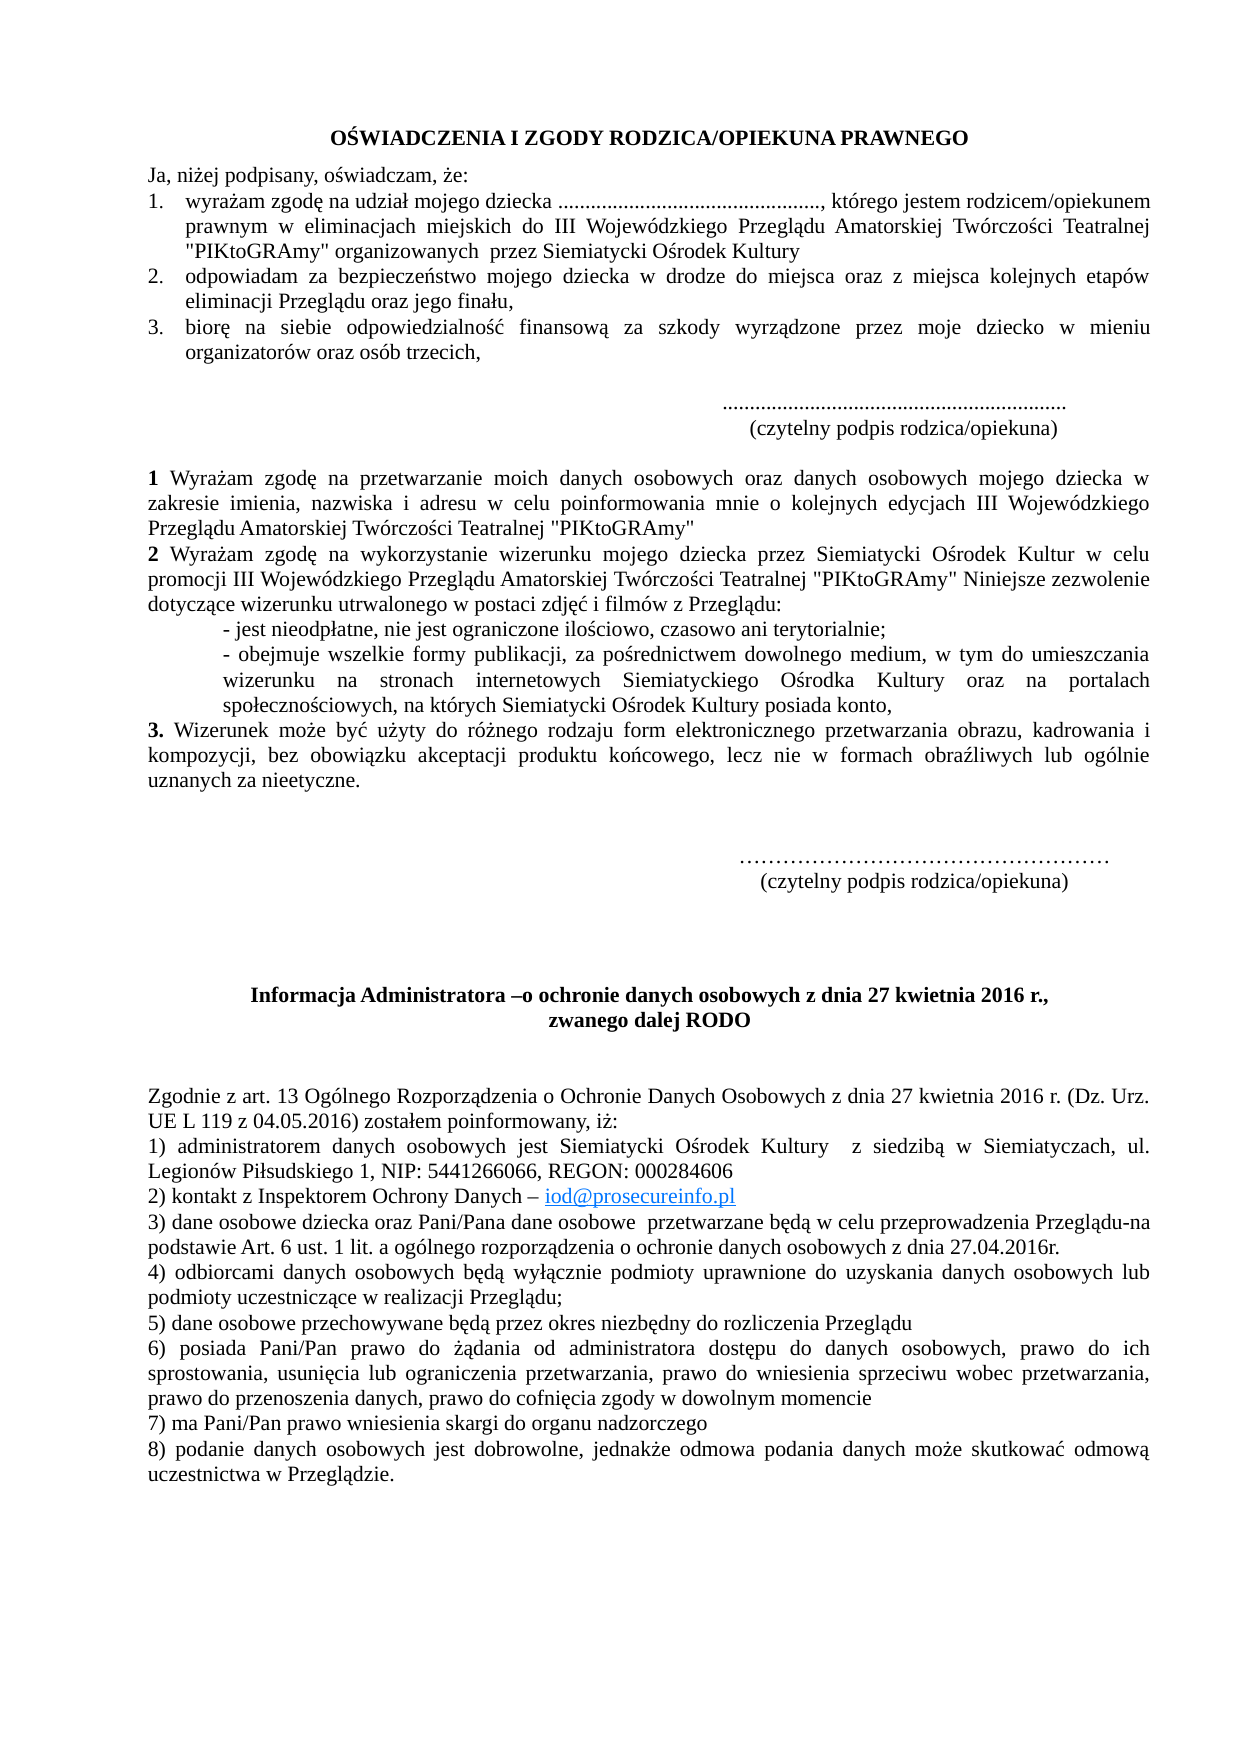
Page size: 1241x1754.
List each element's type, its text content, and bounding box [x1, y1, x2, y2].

text 8) podanie danych osobowych jest dobrowolne, jednakże odmowa podania danych może skutkować odmową uczestnictwa w Przeglądzie. [148, 1436, 1152, 1486]
list odpowiadam za bezpieczeństwo mojego dziecka w drodze do miejsca oraz z miejsca kolejnych etapów eliminacji Przeglądu oraz jego finału, [148, 263, 1152, 314]
text 5) dane osobowe przechowywane będą przez okres niezbędny do rozliczenia Przeglądu [148, 1309, 1152, 1335]
text (czytelny podpis rodzica/opiekuna) [738, 868, 1152, 893]
text Informacja Administratora –o ochronie danych osobowych z dnia 27 kwietnia 2016 r., zwanego dalej RODO [148, 982, 1152, 1032]
text Ja, niżej podpisany, oświadczam, że: [148, 162, 1152, 188]
text 3) dane osobowe dziecka oraz Pani/Pana dane osobowe przetwarzane będą w celu przeprowadzenia Przeglądu-na podstawie Art. 6 ust. 1 lit. a ogólnego rozporządzenia o ochronie danych osobowych z dnia 27.04.2016r. [148, 1209, 1152, 1259]
text 7) ma Pani/Pan prawo wniesienia skargi do organu nadzorczego [148, 1410, 1152, 1436]
text (czytelny podpis rodzica/opiekuna) [148, 414, 1152, 465]
text 2 Wyrażam zgodę na wykorzystanie wizerunku mojego dziecka przez Siemiatycki Ośrodek Kultur w celu promocji III Wojewódzkiego Przeglądu Amatorskiej Twórczości Teatralnej "PIKtoGRAmy" Niniejsze zezwolenie dotyczące wizerunku utrwalonego w postaci zdjęć i filmów z Przeglądu: [148, 541, 1152, 616]
text 6) posiada Pani/Pan prawo do żądania od administratora dostępu do danych osobowych, prawo do ich sprostowania, usunięcia lub ograniczenia przetwarzania, prawo do wniesienia sprzeciwu wobec przetwarzania, prawo do przenoszenia danych, prawo do cofnięcia zgody w dowolnym momencie [148, 1335, 1152, 1410]
text ............................................................... [148, 389, 1152, 414]
text 1 Wyrażam zgodę na przetwarzanie moich danych osobowych oraz danych osobowych mojego dziecka w zakresie imienia, nazwiska i adresu w celu poinformowania mnie o kolejnych edycjach III Wojewódzkiego Przeglądu Amatorskiej Twórczości Teatralnej "PIKtoGRAmy" [148, 465, 1152, 541]
text 3. Wizerunek może być użyty do różnego rodzaju form elektronicznego przetwarzania obrazu, kadrowania i kompozycji, bez obowiązku akceptacji produktu końcowego, lecz nie w formach obraźliwych lub ogólnie uznanych za nieetyczne. [148, 717, 1152, 793]
text 4) odbiorcami danych osobowych będą wyłącznie podmioty uprawnione do uzyskania danych osobowych lub podmioty uczestniczące w realizacji Przeglądu; [148, 1259, 1152, 1309]
text - jest nieodpłatne, nie jest ograniczone ilościowo, czasowo ani terytorialnie; [223, 616, 1152, 641]
text Zgodnie z art. 13 Ogólnego Rozporządzenia o Ochronie Danych Osobowych z dnia 27 kwietnia 2016 r. (Dz. Urz. UE L 119 z 04.05.2016) zostałem poinformowany, iż: [148, 1083, 1152, 1133]
text …………………………………………… [738, 843, 1152, 868]
text OŚWIADCZENIA I ZGODY RODZICA/OPIEKUNA PRAWNEGO [148, 125, 1152, 150]
text 2) kontakt z Inspektorem Ochrony Danych – iod@prosecureinfo.pl [148, 1183, 1152, 1209]
list wyrażam zgodę na udział mojego dziecka ................................................, którego jestem rodzicem/opiekunem prawnym w eliminacjach miejskich do III Wojewódzkiego Przeglądu Amatorskiej Twórczości Teatralnej "PIKtoGRAmy" organizowanych przez Siemiatycki Ośrodek Kultury [148, 188, 1152, 263]
list biorę na siebie odpowiedzialność finansową za szkody wyrządzone przez moje dziecko w mieniu organizatorów oraz osób trzecich, [148, 314, 1152, 389]
text - obejmuje wszelkie formy publikacji, za pośrednictwem dowolnego medium, w tym do umieszczania wizerunku na stronach internetowych Siemiatyckiego Ośrodka Kultury oraz na portalach społecznościowych, na których Siemiatycki Ośrodek Kultury posiada konto, [223, 641, 1152, 717]
text 1) administratorem danych osobowych jest Siemiatycki Ośrodek Kultury z siedzibą w Siemiatyczach, ul. Legionów Piłsudskiego 1, NIP: 5441266066, REGON: 000284606 [148, 1133, 1152, 1183]
